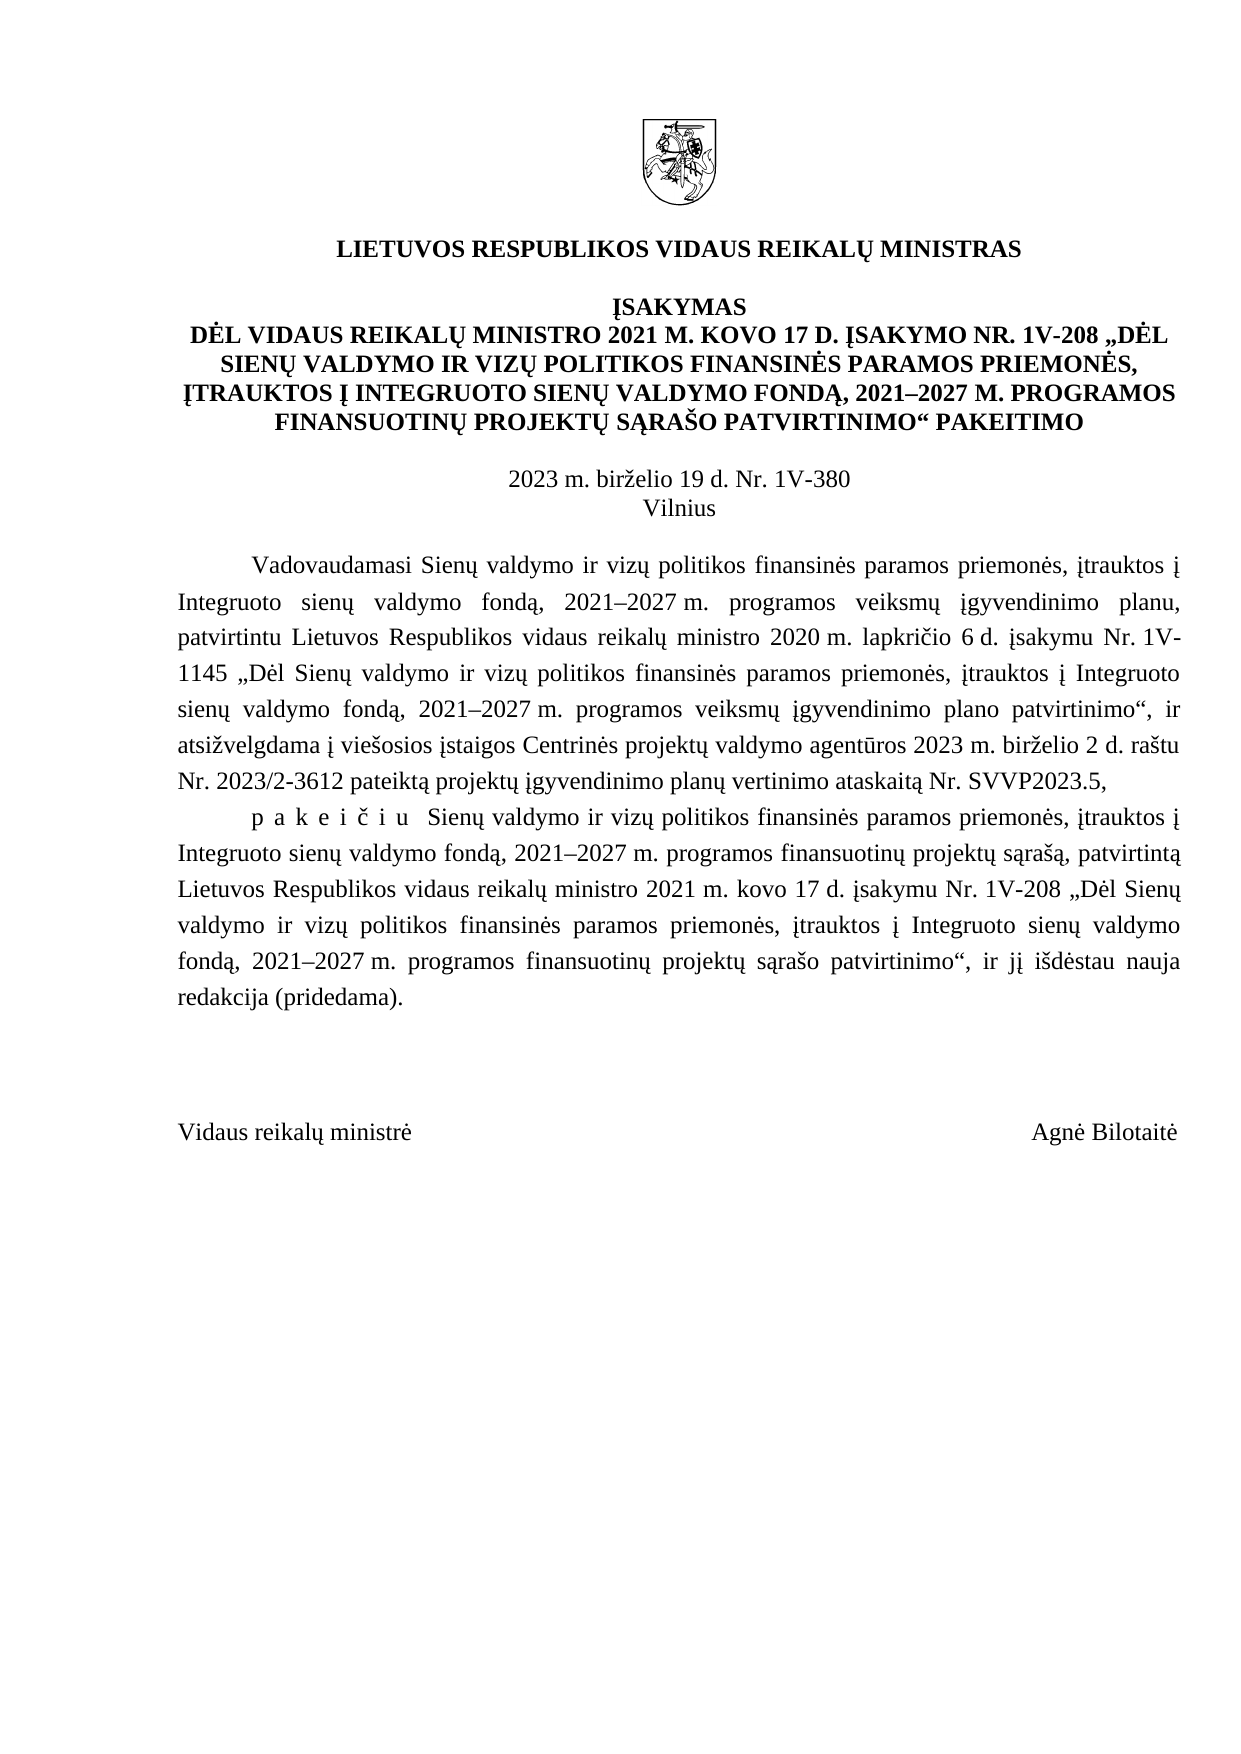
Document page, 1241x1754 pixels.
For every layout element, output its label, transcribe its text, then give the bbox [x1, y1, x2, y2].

text 2023 m. birželio 19 d. Nr. 1V-380 [177, 464, 1181, 493]
text DĖL VIDAUS REIKALŲ MINISTRO 2021 M. KOVO 17 D. ĮSAKYMO NR. 1V-208 „DĖL SIENŲ VALDYMO IR VIZŲ POLITIKOS FINANSINĖS PARAMOS PRIEMONĖS, ĮTRAUKTOS Į INTEGRUOTO SIENŲ VALDYMO FONDĄ, 2021–2027 M. PROGRAMOS FINANSUOTINŲ PROJEKTŲ SĄRAŠO PATVIRTINIMO“ PAKEITIMO [177, 321, 1181, 436]
text pakeičiu Sienų valdymo ir vizų politikos finansinės paramos priemonės, įtrauktos į Integruoto sienų valdymo fondą, 2021–2027 m. programos finansuotinų projektų sąrašą, patvirtintą Lietuvos Respublikos vidaus reikalų ministro 2021 m. kovo 17 d. įsakymu Nr. 1V-208 „Dėl Sienų valdymo ir vizų politikos finansinės paramos priemonės, įtrauktos į Integruoto sienų valdymo fondą, 2021–2027 m. programos finansuotinų projektų sąrašo patvirtinimo“, ir jį išdėstau nauja redakcija (pridedama). [177, 802, 1181, 1011]
text ĮSAKYMAS [177, 292, 1181, 321]
text Vadovaudamasi Sienų valdymo ir vizų politikos finansinės paramos priemonės, įtrauktos į Integruoto sienų valdymo fondą, 2021–2027 m. programos veiksmų įgyvendinimo planu, patvirtintu Lietuvos Respublikos vidaus reikalų ministro 2020 m. lapkričio 6 d. įsakymu Nr. 1V-1145 „Dėl Sienų valdymo ir vizų politikos finansinės paramos priemonės, įtrauktos į Integruoto sienų valdymo fondą, 2021–2027 m. programos veiksmų įgyvendinimo plano patvirtinimo“, ir atsižvelgdama į viešosios įstaigos Centrinės projektų valdymo agentūros 2023 m. birželio 2 d. raštu Nr. 2023/2-3612 pateiktą projektų įgyvendinimo planų vertinimo ataskaitą Nr. SVVP2023.5, [177, 551, 1181, 795]
text Vidaus reikalų ministrė Agnė Bilotaitė [177, 1117, 1181, 1146]
text Vilnius [177, 493, 1181, 522]
text LIETUVOS RESPUBLIKOS VIDAUS REIKALŲ MINISTRAS [177, 234, 1181, 263]
